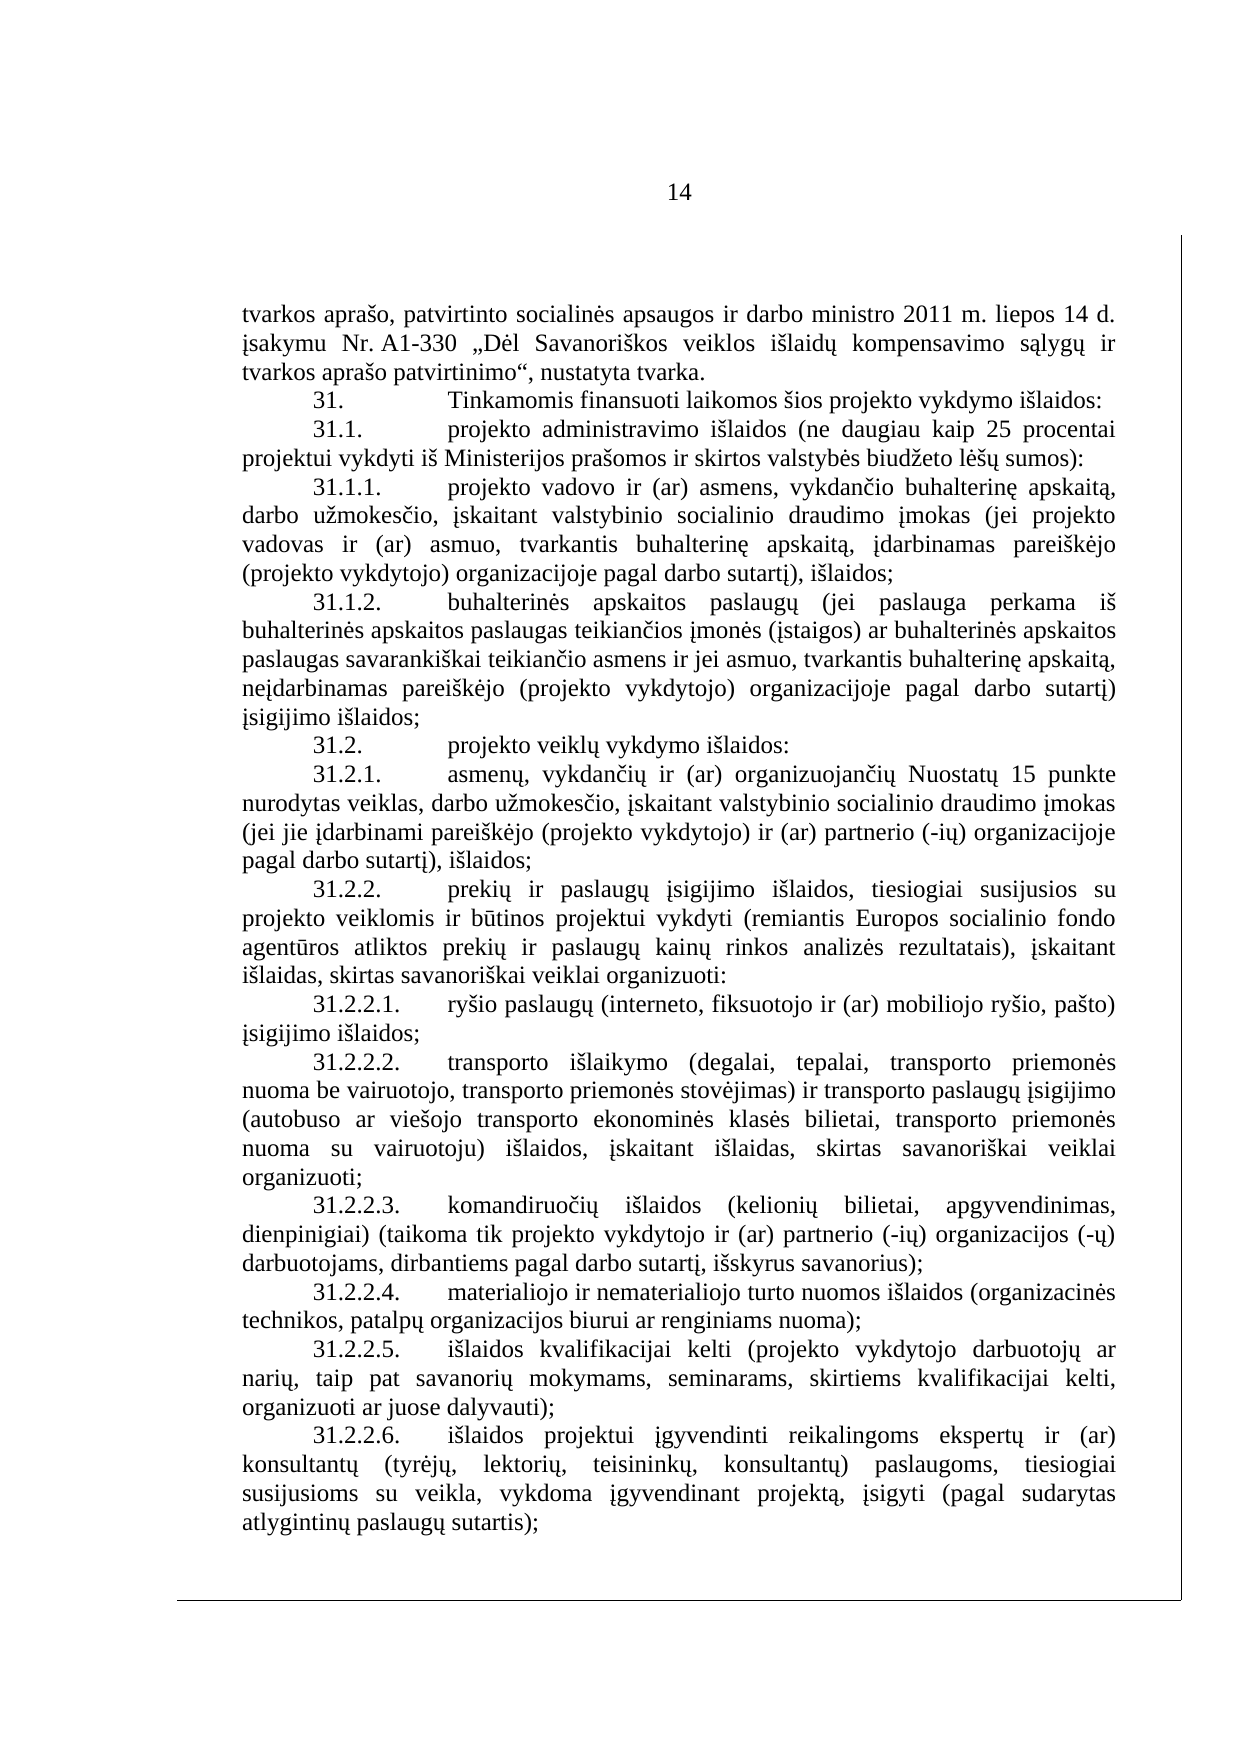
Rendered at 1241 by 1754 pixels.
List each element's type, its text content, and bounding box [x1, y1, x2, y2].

text 31.2.2. prekių ir paslaugų įsigijimo išlaidos, tiesiogiai susijusios su projekto veiklomis ir būtinos projektui vykdyti (remiantis Europos socialinio fondo agentūros atliktos prekių ir paslaugų kainų rinkos analizės rezultatais), įskaitant išlaidas, skirtas savanoriškai veiklai organizuoti: [177, 874, 1181, 989]
text 31.1.1. projekto vadovo ir (ar) asmens, vykdančio buhalterinę apskaitą, darbo užmokesčio, įskaitant valstybinio socialinio draudimo įmokas (jei projekto vadovas ir (ar) asmuo, tvarkantis buhalterinę apskaitą, įdarbinamas pareiškėjo (projekto vykdytojo) organizacijoje pagal darbo sutartį), išlaidos; [177, 472, 1181, 587]
text tvarkos aprašo, patvirtinto socialinės apsaugos ir darbo ministro 2011 m. liepos 14 d. įsakymu Nr. A1-330 „Dėl Savanoriškos veiklos išlaidų kompensavimo sąlygų ir tvarkos aprašo patvirtinimo“, nustatyta tvarka. [177, 235, 1181, 386]
text 31.2.2.3. komandiruočių išlaidos (kelionių bilietai, apgyvendinimas, dienpinigiai) (taikoma tik projekto vykdytojo ir (ar) partnerio (-ių) organizacijos (-ų) darbuotojams, dirbantiems pagal darbo sutartį, išskyrus savanorius); [177, 1191, 1181, 1277]
text 31.2.2.2. transporto išlaikymo (degalai, tepalai, transporto priemonės nuoma be vairuotojo, transporto priemonės stovėjimas) ir transporto paslaugų įsigijimo (autobuso ar viešojo transporto ekonominės klasės bilietai, transporto priemonės nuoma su vairuotoju) išlaidos, įskaitant išlaidas, skirtas savanoriškai veiklai organizuoti; [177, 1047, 1181, 1191]
text 31.2.2.1. ryšio paslaugų (interneto, fiksuotojo ir (ar) mobiliojo ryšio, pašto) įsigijimo išlaidos; [177, 989, 1181, 1047]
text 31.1.2. buhalterinės apskaitos paslaugų (jei paslauga perkama iš buhalterinės apskaitos paslaugas teikiančios įmonės (įstaigos) ar buhalterinės apskaitos paslaugas savarankiškai teikiančio asmens ir jei asmuo, tvarkantis buhalterinę apskaitą, neįdarbinamas pareiškėjo (projekto vykdytojo) organizacijoje pagal darbo sutartį) įsigijimo išlaidos; [177, 587, 1181, 731]
text 31.2.2.4. materialiojo ir nematerialiojo turto nuomos išlaidos (organizacinės technikos, patalpų organizacijos biurui ar renginiams nuoma); [177, 1277, 1181, 1334]
text 31.2.2.6. išlaidos projektui įgyvendinti reikalingoms ekspertų ir (ar) konsultantų (tyrėjų, lektorių, teisininkų, konsultantų) paslaugoms, tiesiogiai susijusioms su veikla, vykdoma įgyvendinant projektą, įsigyti (pagal sudarytas atlygintinų paslaugų sutartis); [177, 1421, 1181, 1600]
text 31.2. projekto veiklų vykdymo išlaidos: [177, 731, 1181, 759]
text 31.1. projekto administravimo išlaidos (ne daugiau kaip 25 procentai projektui vykdyti iš Ministerijos prašomos ir skirtos valstybės biudžeto lėšų sumos): [177, 414, 1181, 472]
text 31.2.2.5. išlaidos kvalifikacijai kelti (projekto vykdytojo darbuotojų ar narių, taip pat savanorių mokymams, seminarams, skirtiems kvalifikacijai kelti, organizuoti ar juose dalyvauti); [177, 1334, 1181, 1421]
text 31.2.1. asmenų, vykdančių ir (ar) organizuojančių Nuostatų 15 punkte nurodytas veiklas, darbo užmokesčio, įskaitant valstybinio socialinio draudimo įmokas (jei jie įdarbinami pareiškėjo (projekto vykdytojo) ir (ar) partnerio (-ių) organizacijoje pagal darbo sutartį), išlaidos; [177, 759, 1181, 874]
text 31. Tinkamomis finansuoti laikomos šios projekto vykdymo išlaidos: [177, 386, 1181, 414]
